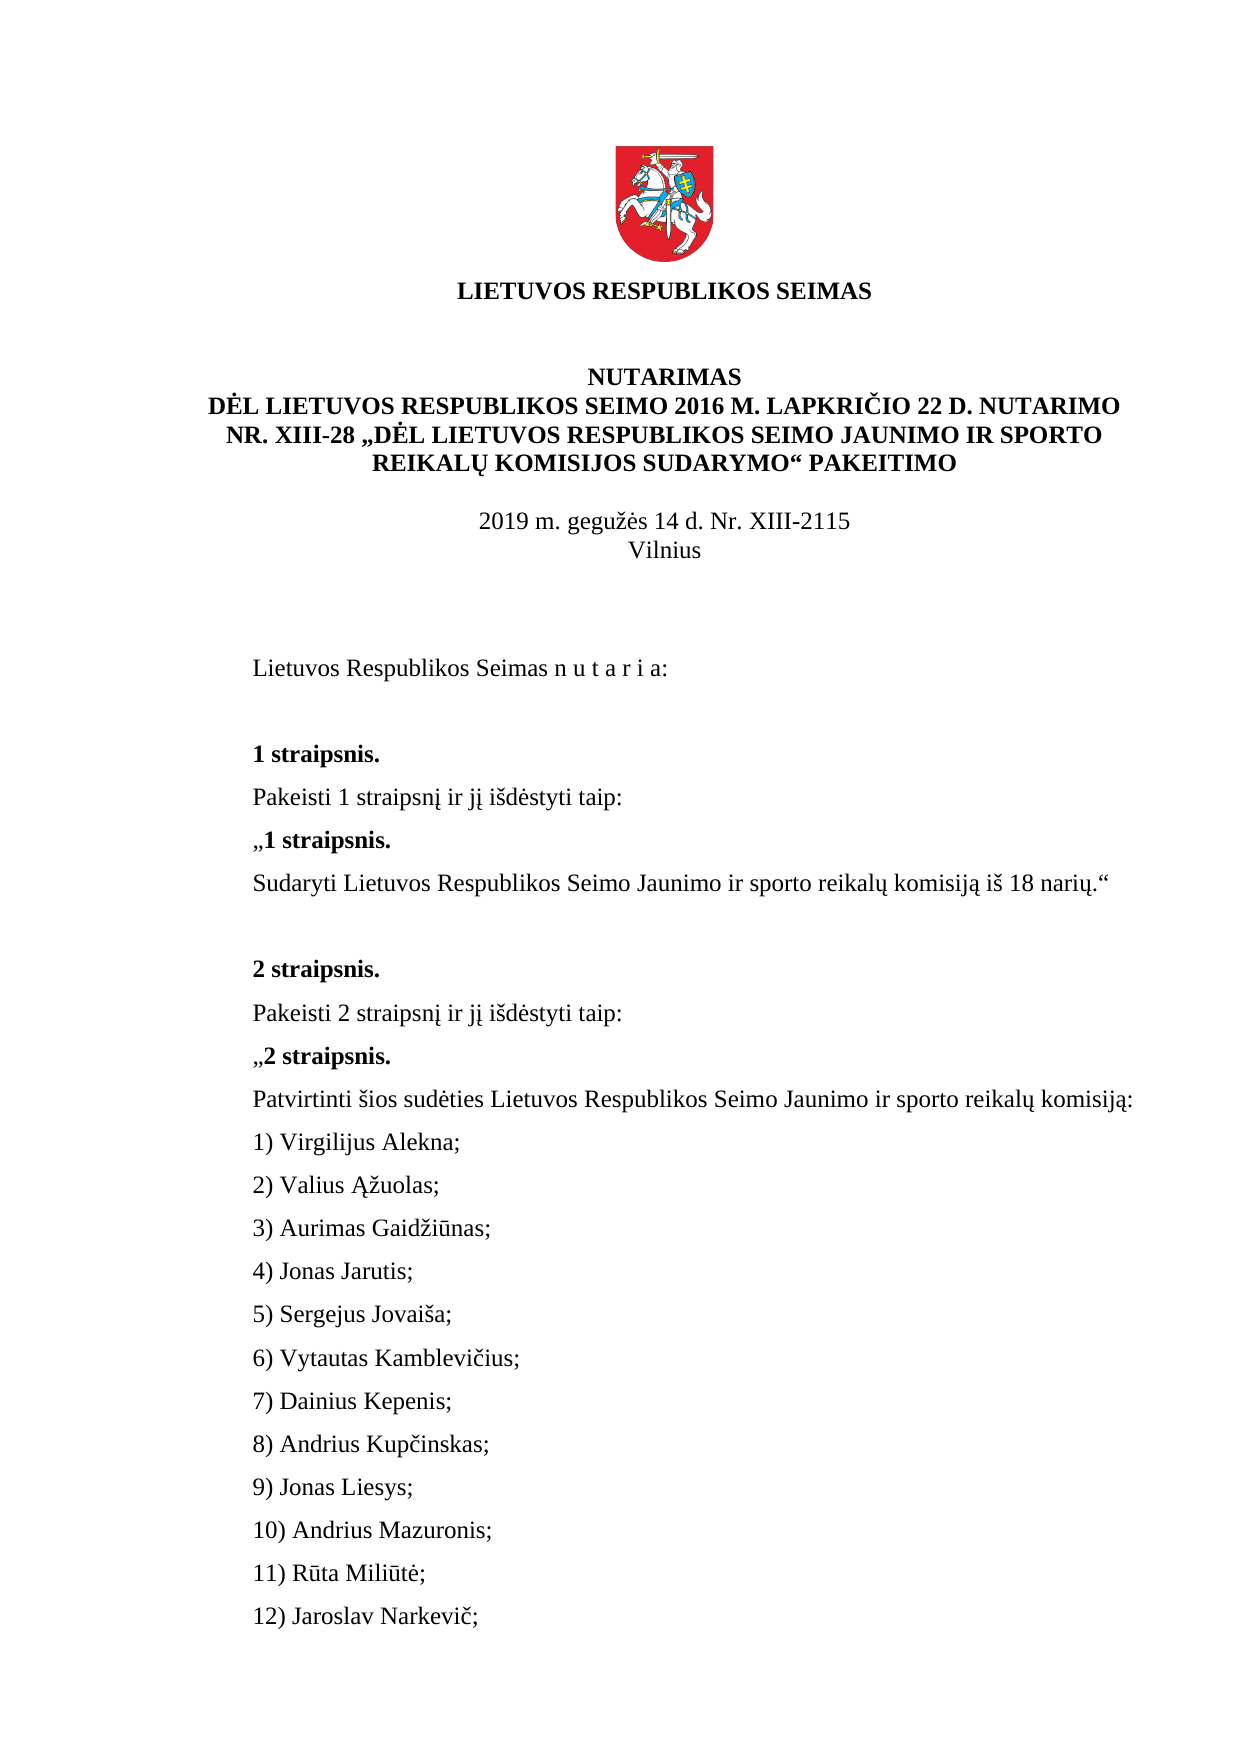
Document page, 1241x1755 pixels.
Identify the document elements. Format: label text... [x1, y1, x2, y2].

text 6) Vytautas Kamblevičius; [177, 1343, 1152, 1371]
text 1 straipsnis. [177, 739, 1152, 768]
text 2019 m. gegužės 14 d. Nr. XIII-2115 [177, 506, 1152, 535]
text 2) Valius Ąžuolas; [177, 1170, 1152, 1199]
text 11) Rūta Miliūtė; [177, 1558, 1152, 1587]
text 10) Andrius Mazuronis; [177, 1515, 1152, 1544]
text DĖL LIETUVOS RESPUBLIKOS SEIMO 2016 M. LAPKRIČIO 22 D. NUTARIMO NR. XIII-28 „DĖL LIETUVOS RESPUBLIKOS SEIMO JAUNIMO IR SPORTO REIKALŲ KOMISIJOS SUDARYMO“ PAKEITIMO [177, 391, 1152, 477]
text Sudaryti Lietuvos Respublikos Seimo Jaunimo ir sporto reikalų komisiją iš 18 narių.“ [177, 868, 1152, 897]
text 9) Jonas Liesys; [177, 1472, 1152, 1501]
text 2 straipsnis. [177, 954, 1152, 983]
text NUTARIMAS [177, 362, 1152, 391]
text 5) Sergejus Jovaiša; [177, 1299, 1152, 1328]
text LIETUVOS RESPUBLIKOS SEIMAS [177, 276, 1152, 305]
text 3) Aurimas Gaidžiūnas; [177, 1213, 1152, 1242]
text 4) Jonas Jarutis; [177, 1256, 1152, 1285]
text 12) Jaroslav Narkevič; [177, 1601, 1152, 1630]
text „1 straipsnis. [177, 825, 1152, 854]
text 7) Dainius Kepenis; [177, 1386, 1152, 1414]
text Pakeisti 2 straipsnį ir jį išdėstyti taip: [177, 998, 1152, 1026]
text Pakeisti 1 straipsnį ir jį išdėstyti taip: [177, 782, 1152, 811]
text Vilnius [177, 535, 1152, 563]
text Lietuvos Respublikos Seimas n u t a r i a: [177, 653, 1152, 681]
text Patvirtinti šios sudėties Lietuvos Respublikos Seimo Jaunimo ir sporto reikalų komisiją: [177, 1084, 1152, 1113]
text „2 straipsnis. [177, 1041, 1152, 1069]
text 8) Andrius Kupčinskas; [177, 1429, 1152, 1458]
text 1) Virgilijus Alekna; [177, 1127, 1152, 1156]
